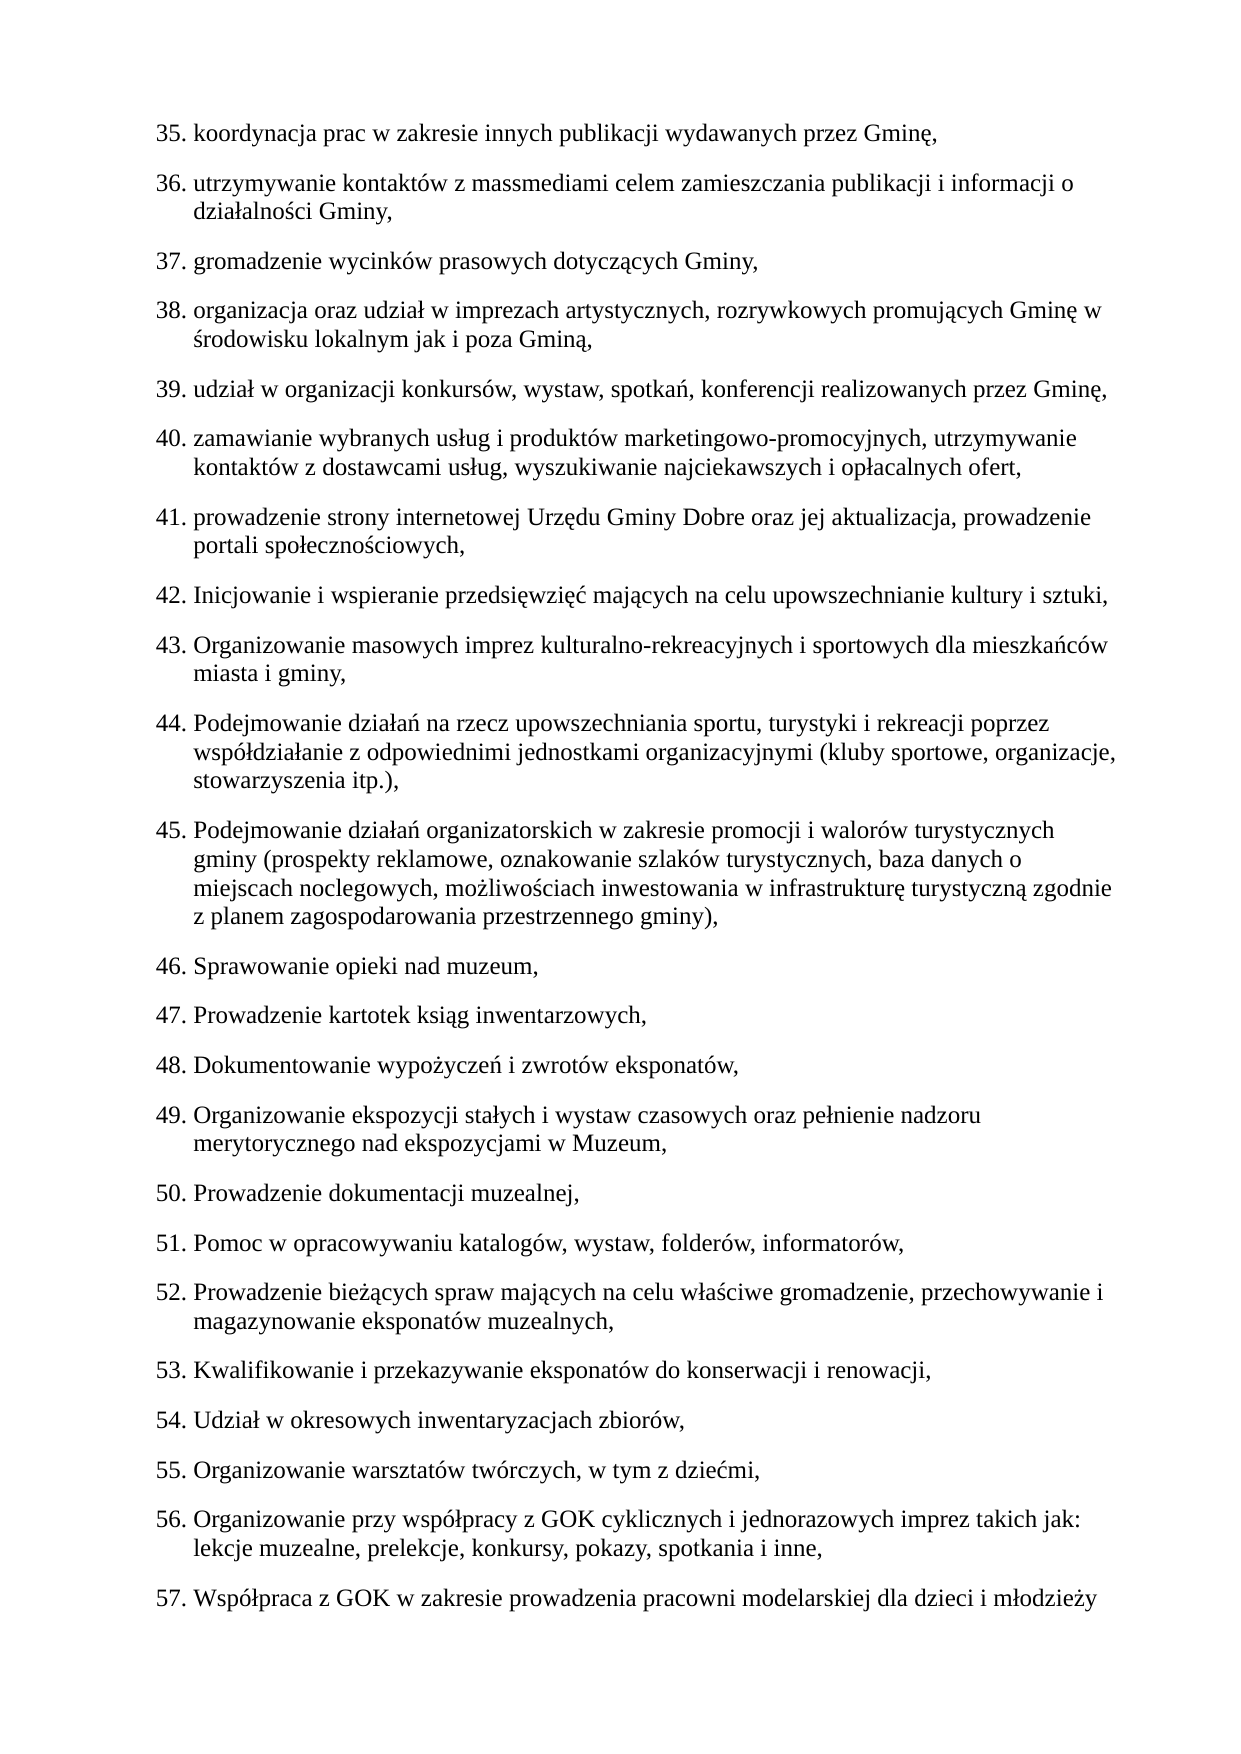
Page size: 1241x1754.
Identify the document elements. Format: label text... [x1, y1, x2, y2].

list Organizowanie masowych imprez kulturalno-rekreacyjnych i sportowych dla mieszkańców miasta i gminy, [156, 630, 1122, 687]
list gromadzenie wycinków prasowych dotyczących Gminy, [156, 246, 1122, 275]
list Współpraca z GOK w zakresie prowadzenia pracowni modelarskiej dla dzieci i młodzieży [156, 1583, 1122, 1611]
list Organizowanie ekspozycji stałych i wystaw czasowych oraz pełnienie nadzoru merytorycznego nad ekspozycjami w Muzeum, [156, 1100, 1122, 1157]
list utrzymywanie kontaktów z massmediami celem zamieszczania publikacji i informacji o działalności Gminy, [156, 168, 1122, 225]
list Prowadzenie dokumentacji muzealnej, [156, 1178, 1122, 1207]
list zamawianie wybranych usług i produktów marketingowo-promocyjnych, utrzymywanie kontaktów z dostawcami usług, wyszukiwanie najciekawszych i opłacalnych ofert, [156, 423, 1122, 481]
list Sprawowanie opieki nad muzeum, [156, 951, 1122, 980]
list Pomoc w opracowywaniu katalogów, wystaw, folderów, informatorów, [156, 1228, 1122, 1256]
list Organizowanie warsztatów twórczych, w tym z dziećmi, [156, 1455, 1122, 1483]
list Udział w okresowych inwentaryzacjach zbiorów, [156, 1405, 1122, 1434]
list Podejmowanie działań na rzecz upowszechniania sportu, turystyki i rekreacji poprzez współdziałanie z odpowiednimi jednostkami organizacyjnymi (kluby sportowe, organizacje, stowarzyszenia itp.), [156, 708, 1122, 794]
list udział w organizacji konkursów, wystaw, spotkań, konferencji realizowanych przez Gminę, [156, 374, 1122, 403]
list Dokumentowanie wypożyczeń i zwrotów eksponatów, [156, 1050, 1122, 1079]
list prowadzenie strony internetowej Urzędu Gminy Dobre oraz jej aktualizacja, prowadzenie portali społecznościowych, [156, 502, 1122, 559]
list koordynacja prac w zakresie innych publikacji wydawanych przez Gminę, [156, 118, 1122, 147]
list Inicjowanie i wspieranie przedsięwzięć mających na celu upowszechnianie kultury i sztuki, [156, 580, 1122, 609]
list Prowadzenie bieżących spraw mających na celu właściwe gromadzenie, przechowywanie i magazynowanie eksponatów muzealnych, [156, 1277, 1122, 1335]
list Prowadzenie kartotek ksiąg inwentarzowych, [156, 1001, 1122, 1029]
list organizacja oraz udział w imprezach artystycznych, rozrywkowych promujących Gminę w środowisku lokalnym jak i poza Gminą, [156, 296, 1122, 353]
list Kwalifikowanie i przekazywanie eksponatów do konserwacji i renowacji, [156, 1356, 1122, 1384]
list Podejmowanie działań organizatorskich w zakresie promocji i walorów turystycznych gminy (prospekty reklamowe, oznakowanie szlaków turystycznych, baza danych o miejscach noclegowych, możliwościach inwestowania w infrastrukturę turystyczną zgodnie z planem zagospodarowania przestrzennego gminy), [156, 815, 1122, 930]
list Organizowanie przy współpracy z GOK cyklicznych i jednorazowych imprez takich jak: lekcje muzealne, prelekcje, konkursy, pokazy, spotkania i inne, [156, 1504, 1122, 1562]
